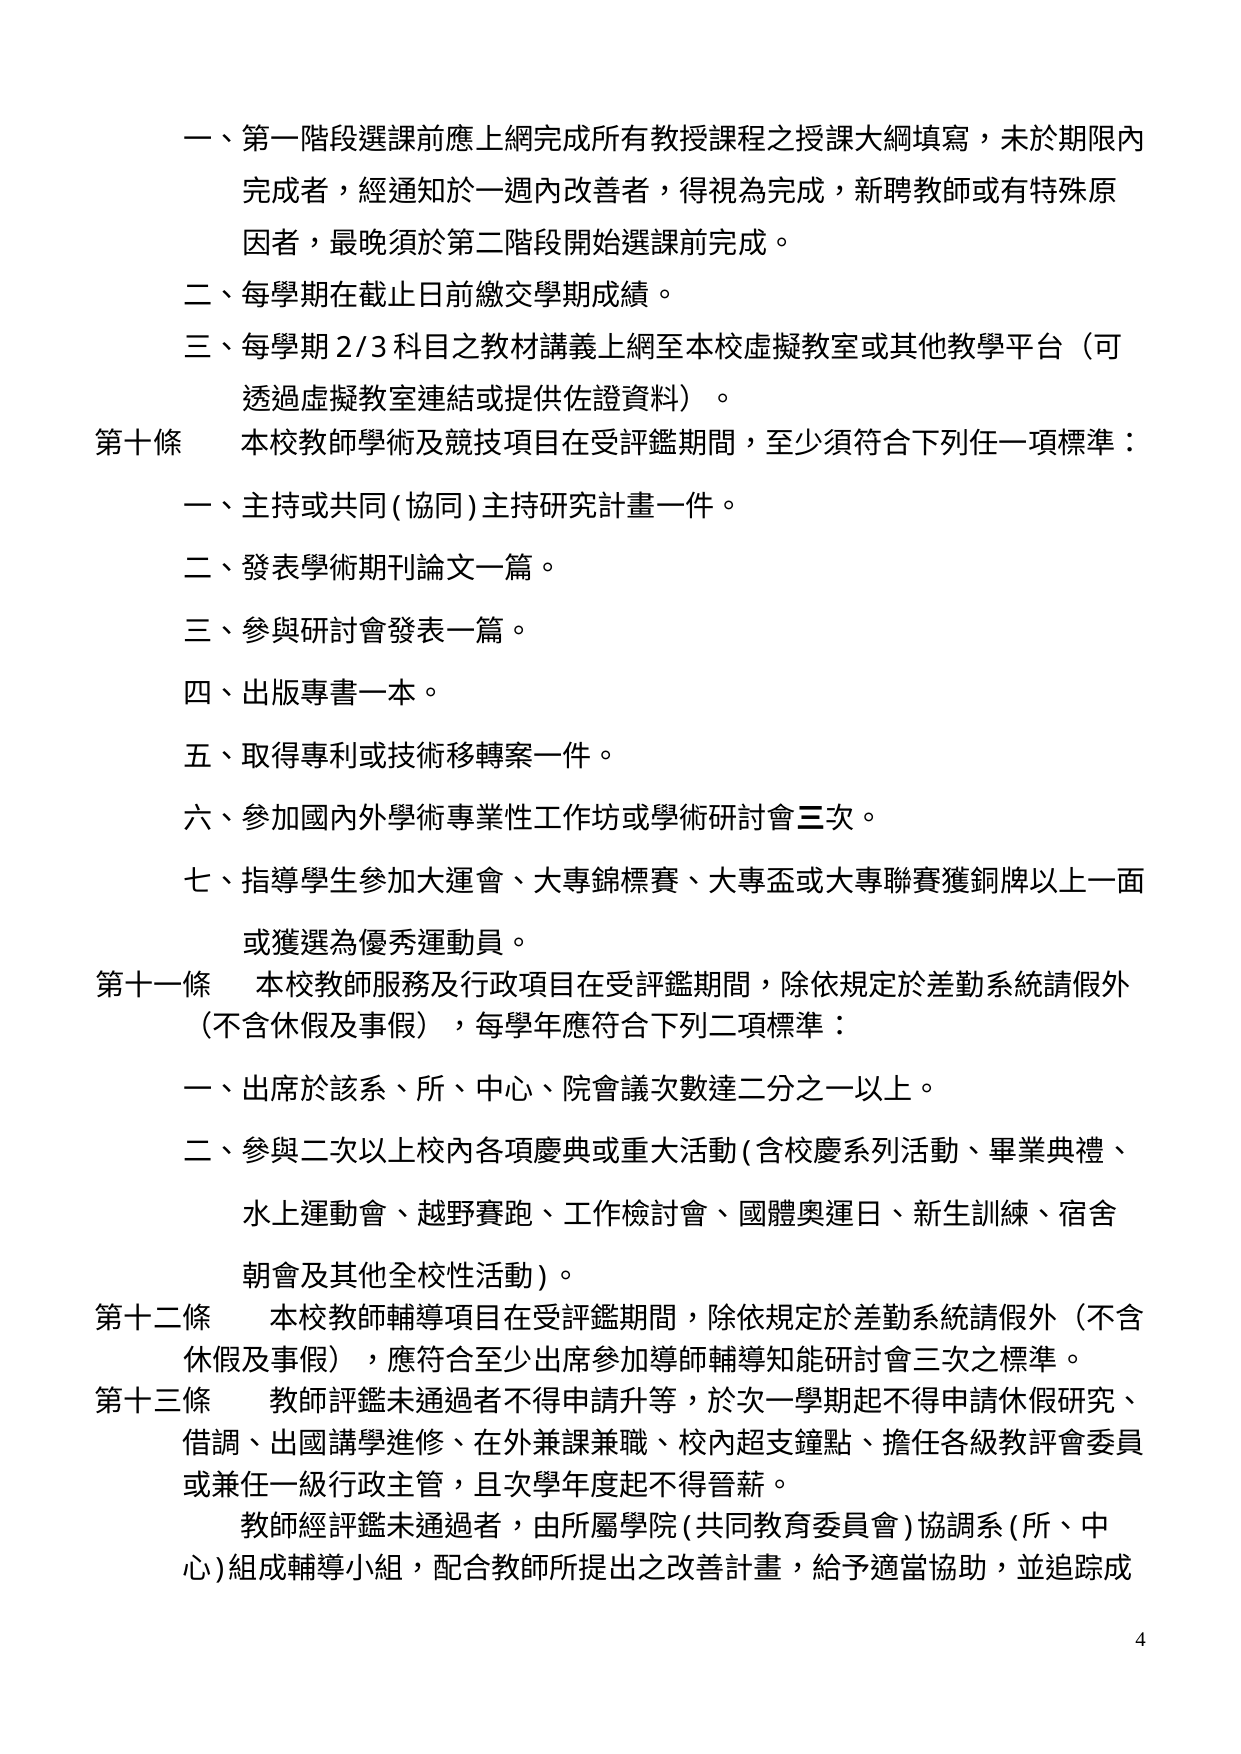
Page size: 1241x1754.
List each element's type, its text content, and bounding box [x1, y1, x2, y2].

text 二、參與二次以上校內各項慶典或重大活動(含校慶系列活動、畢業典禮、水上運動會、越野賽跑、工作檢討會、國體奧運日、新生訓練、宿舍朝會及其他全校性活動)。 [183, 1108, 1146, 1295]
text 二、發表學術期刊論文一篇。 [183, 524, 1146, 587]
text 第十二條 本校教師輔導項目在受評鑑期間，除依規定於差勤系統請假外（不含休假及事假），應符合至少出席參加導師輔導知能研討會三次之標準。 [94, 1295, 1146, 1378]
text 一、主持或共同(協同)主持研究計畫一件。 [183, 462, 1146, 524]
text 六、參加國內外學術專業性工作坊或學術研討會三次。 [183, 774, 1146, 837]
text 二、每學期在截止日前繳交學期成績。 [183, 264, 1146, 316]
text 七、指導學生參加大運會、大專錦標賽、大專盃或大專聯賽獲銅牌以上一面或獲選為優秀運動員。 [183, 837, 1146, 962]
text 第十三條 教師評鑑未通過者不得申請升等，於次一學期起不得申請休假研究、借調、出國講學進修、在外兼課兼職、校內超支鐘點、擔任各級教評會委員或兼任一級行政主管，且次學年度起不得晉薪。 [94, 1378, 1146, 1503]
text 一、出席於該系、所、中心、院會議次數達二分之一以上。 [183, 1045, 1146, 1108]
text 第十一條 本校教師服務及行政項目在受評鑑期間，除依規定於差勤系統請假外（不含休假及事假），每學年應符合下列二項標準： [95, 962, 1146, 1045]
text 第十條 本校教師學術及競技項目在受評鑑期間，至少須符合下列任一項標準： [94, 420, 1146, 462]
text 一、第一階段選課前應上網完成所有教授課程之授課大綱填寫，未於期限內完成者，經通知於一週內改善者，得視為完成，新聘教師或有特殊原因者，最晚須於第二階段開始選課前完成。 [183, 108, 1146, 264]
text 三、每學期2/3科目之教材講義上網至本校虛擬教室或其他教學平台（可透過虛擬教室連結或提供佐證資料）。 [183, 316, 1146, 420]
text 三、參與研討會發表一篇。 [183, 587, 1146, 649]
text 四、出版專書一本。 [183, 649, 1146, 712]
text 五、取得專利或技術移轉案一件。 [183, 712, 1146, 774]
text 教師經評鑑未通過者，由所屬學院(共同教育委員會)協調系(所、中心)組成輔導小組，配合教師所提出之改善計畫，給予適當協助，並追踪成 [94, 1503, 1146, 1587]
